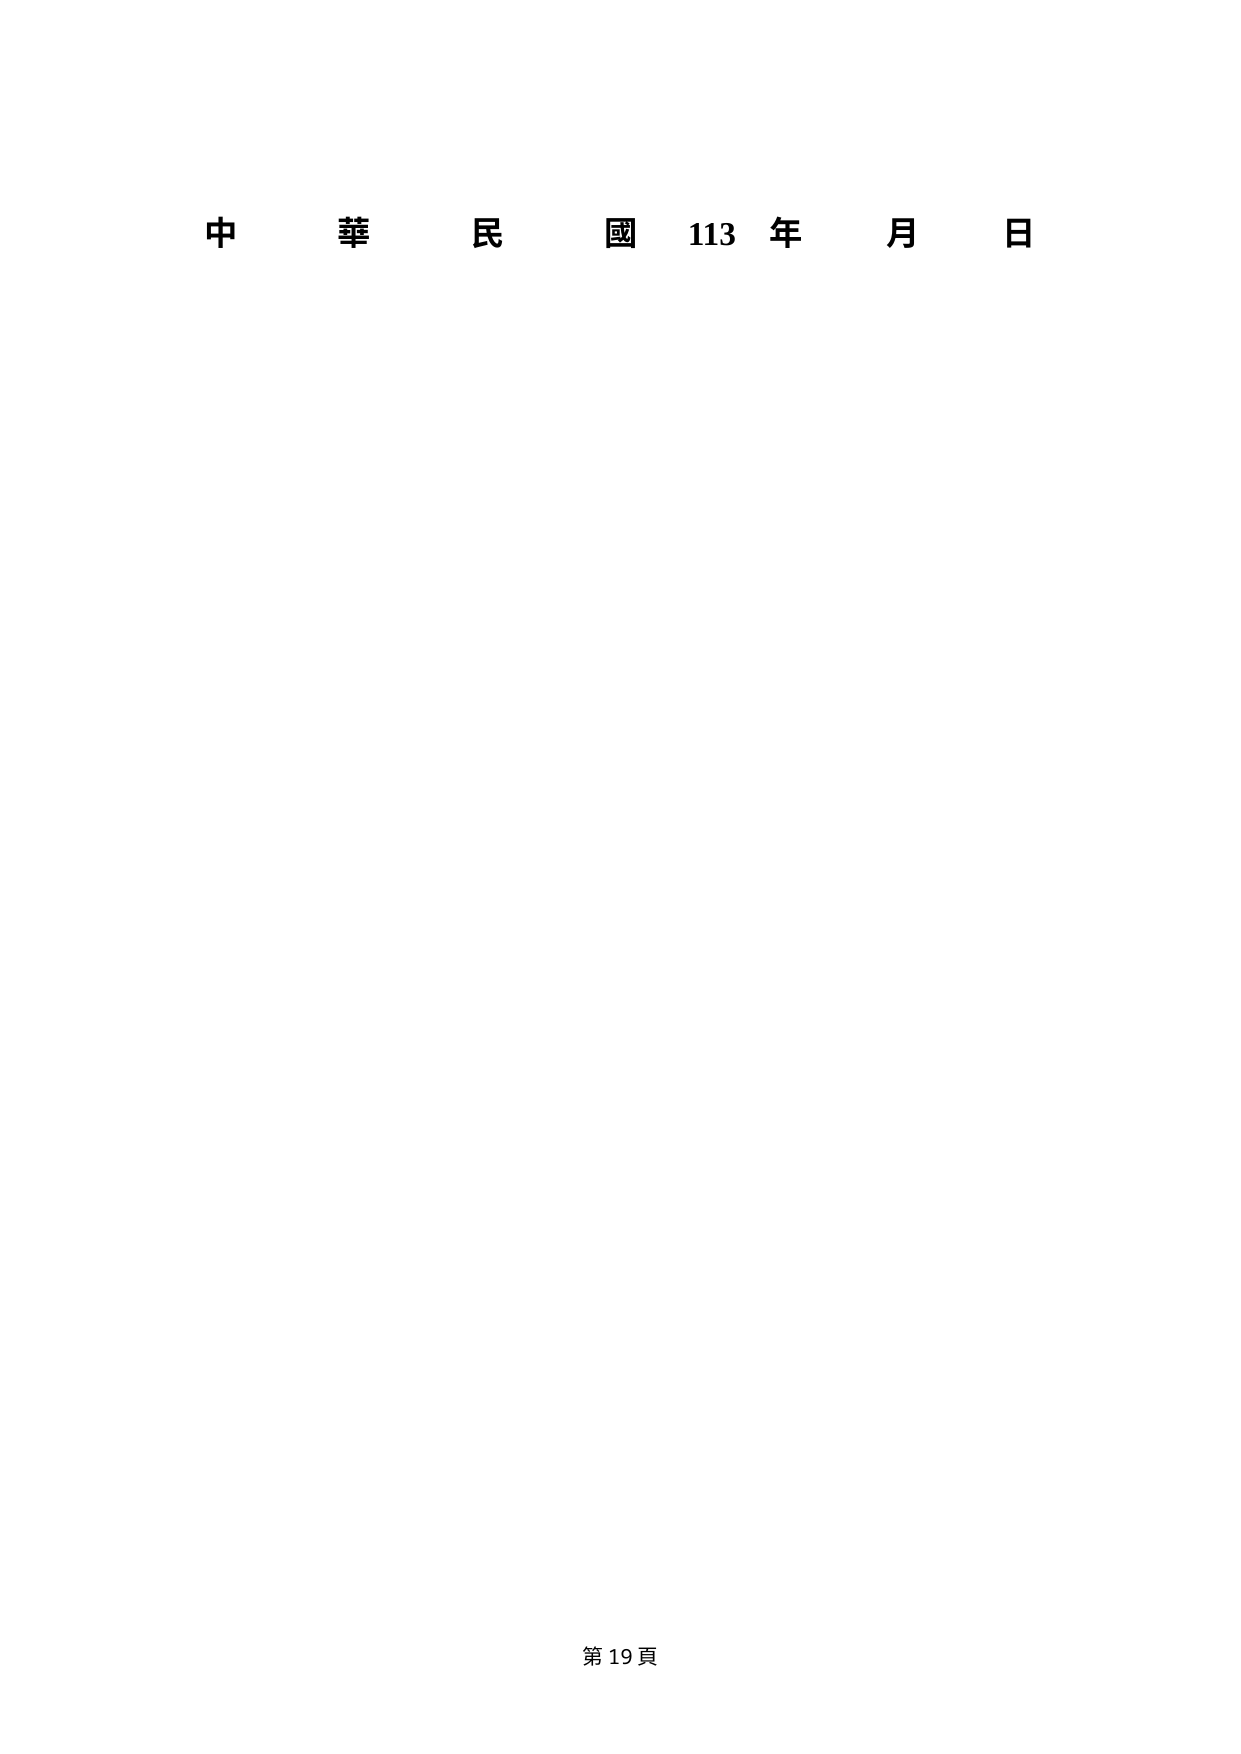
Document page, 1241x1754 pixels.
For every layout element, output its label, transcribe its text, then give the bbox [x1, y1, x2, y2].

text 中 華 民 國 113 年 月 日 [118, 189, 1122, 251]
